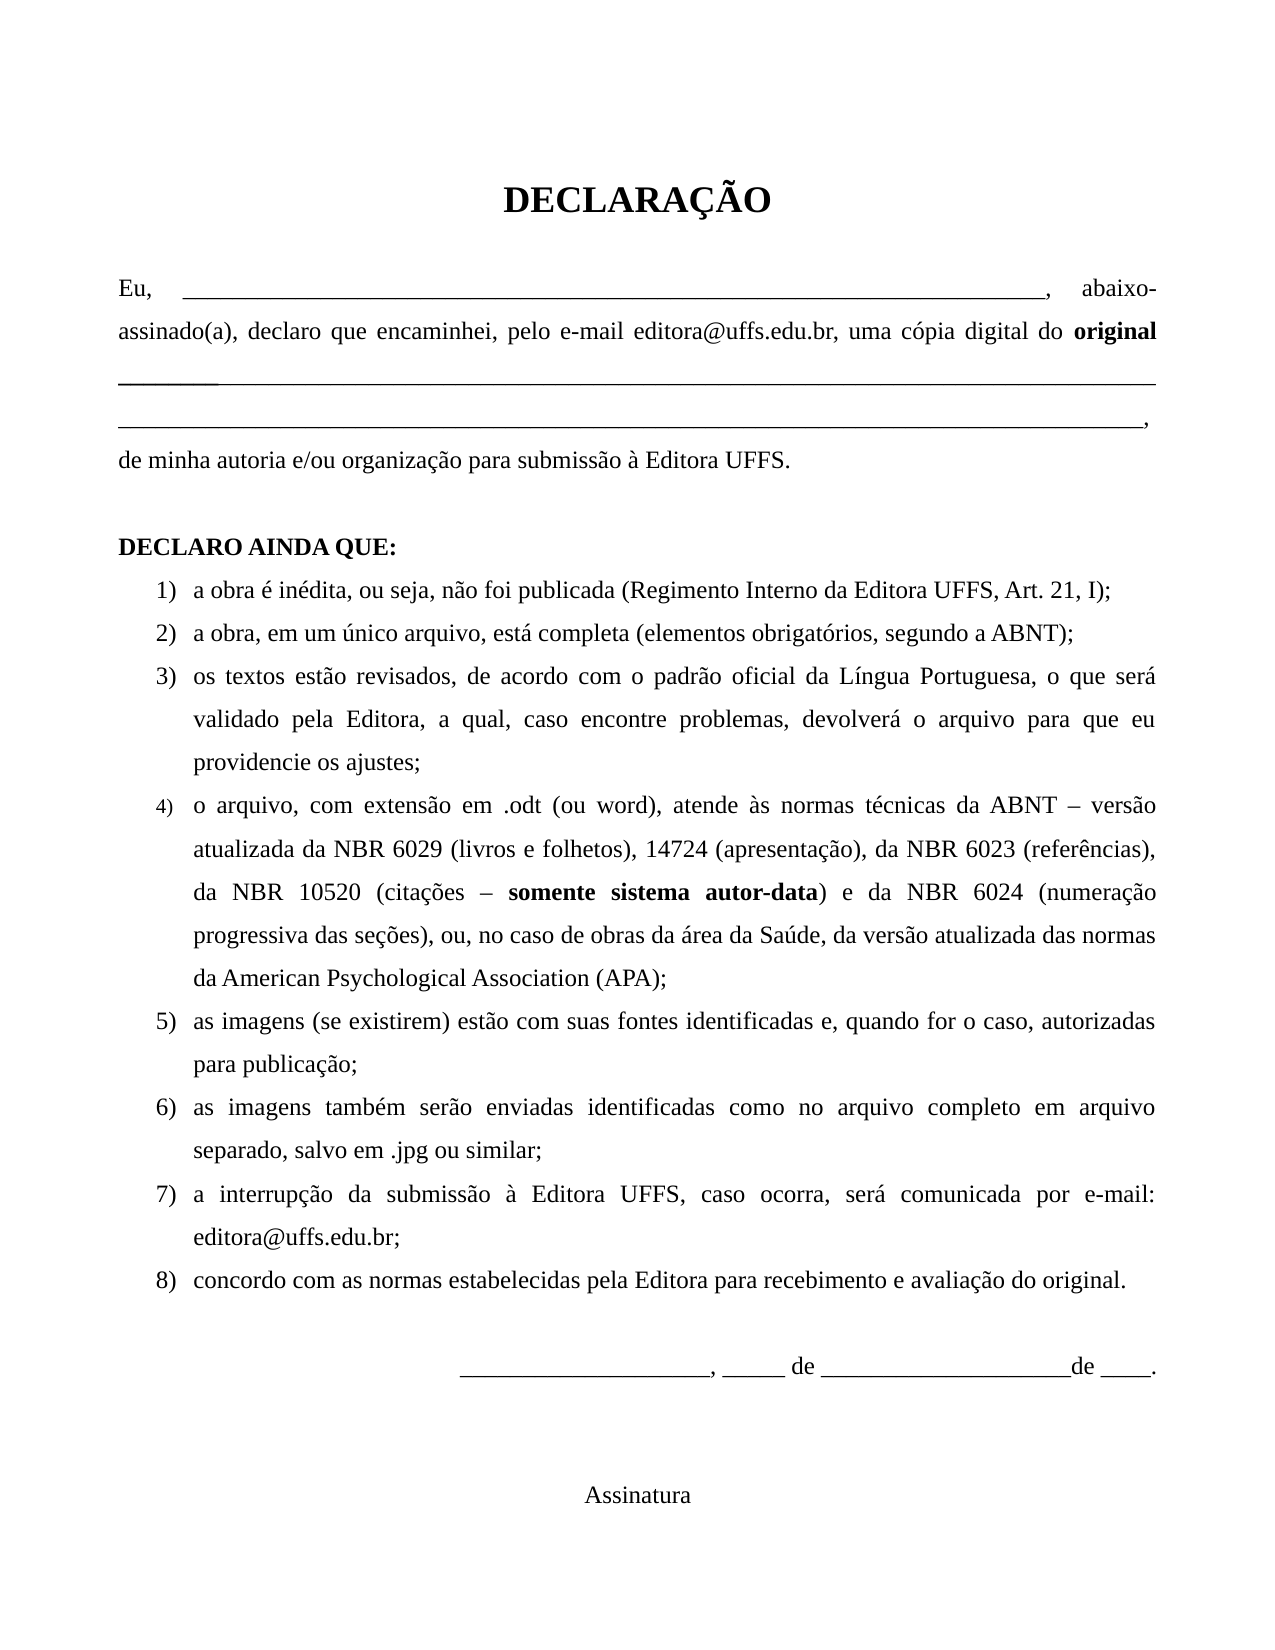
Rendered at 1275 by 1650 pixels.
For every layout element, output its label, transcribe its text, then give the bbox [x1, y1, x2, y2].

subtitle DECLARAÇÃO [118, 177, 1157, 220]
list as imagens (se existirem) estão com suas fontes identificadas e, quando for o caso, autorizadas para publicação; [156, 1006, 1157, 1078]
list concordo com as normas estabelecidas pela Editora para recebimento e avaliação do original. [156, 1265, 1157, 1294]
list os textos estão revisados, de acordo com o padrão oficial da Língua Portuguesa, o que será validado pela Editora, a qual, caso encontre problemas, devolverá o arquivo para que eu providencie os ajustes; [156, 661, 1157, 776]
list a obra, em um único arquivo, está completa (elementos obrigatórios, segundo a ABNT); [156, 618, 1157, 647]
text DECLARO AINDA QUE: [118, 532, 1157, 561]
text Eu, _____________________________________________________________________, abaixo-assinado(a), declaro que encaminhei, pelo e-mail editora@uffs.edu.br, uma cópia digital do original ___________________________________________________________________________________ [118, 273, 1157, 388]
text Assinatura [118, 1481, 1157, 1509]
text __________________________________________________________________________________, [118, 402, 1157, 431]
list a obra é inédita, ou seja, não foi publicada (Regimento Interno da Editora UFFS, Art. 21, I); [156, 575, 1157, 604]
list as imagens também serão enviadas identificadas como no arquivo completo em arquivo separado, salvo em .jpg ou similar; [156, 1092, 1157, 1164]
list o arquivo, com extensão em .odt (ou word), atende às normas técnicas da ABNT – versão atualizada da NBR 6029 (livros e folhetos), 14724 (apresentação), da NBR 6023 (referências), da NBR 10520 (citações – somente sistema autor-data) e da NBR 6024 (numeração progressiva das seções), ou, no caso de obras da área da Saúde, da versão atualizada das normas da American Psychological Association (APA); [156, 791, 1157, 992]
list a interrupção da submissão à Editora UFFS, caso ocorra, será comunicada por e-mail: editora@uffs.edu.br; [156, 1179, 1157, 1251]
text de minha autoria e/ou organização para submissão à Editora UFFS. [118, 446, 1157, 474]
text ____________________, _____ de ____________________de ____. [118, 1351, 1157, 1380]
